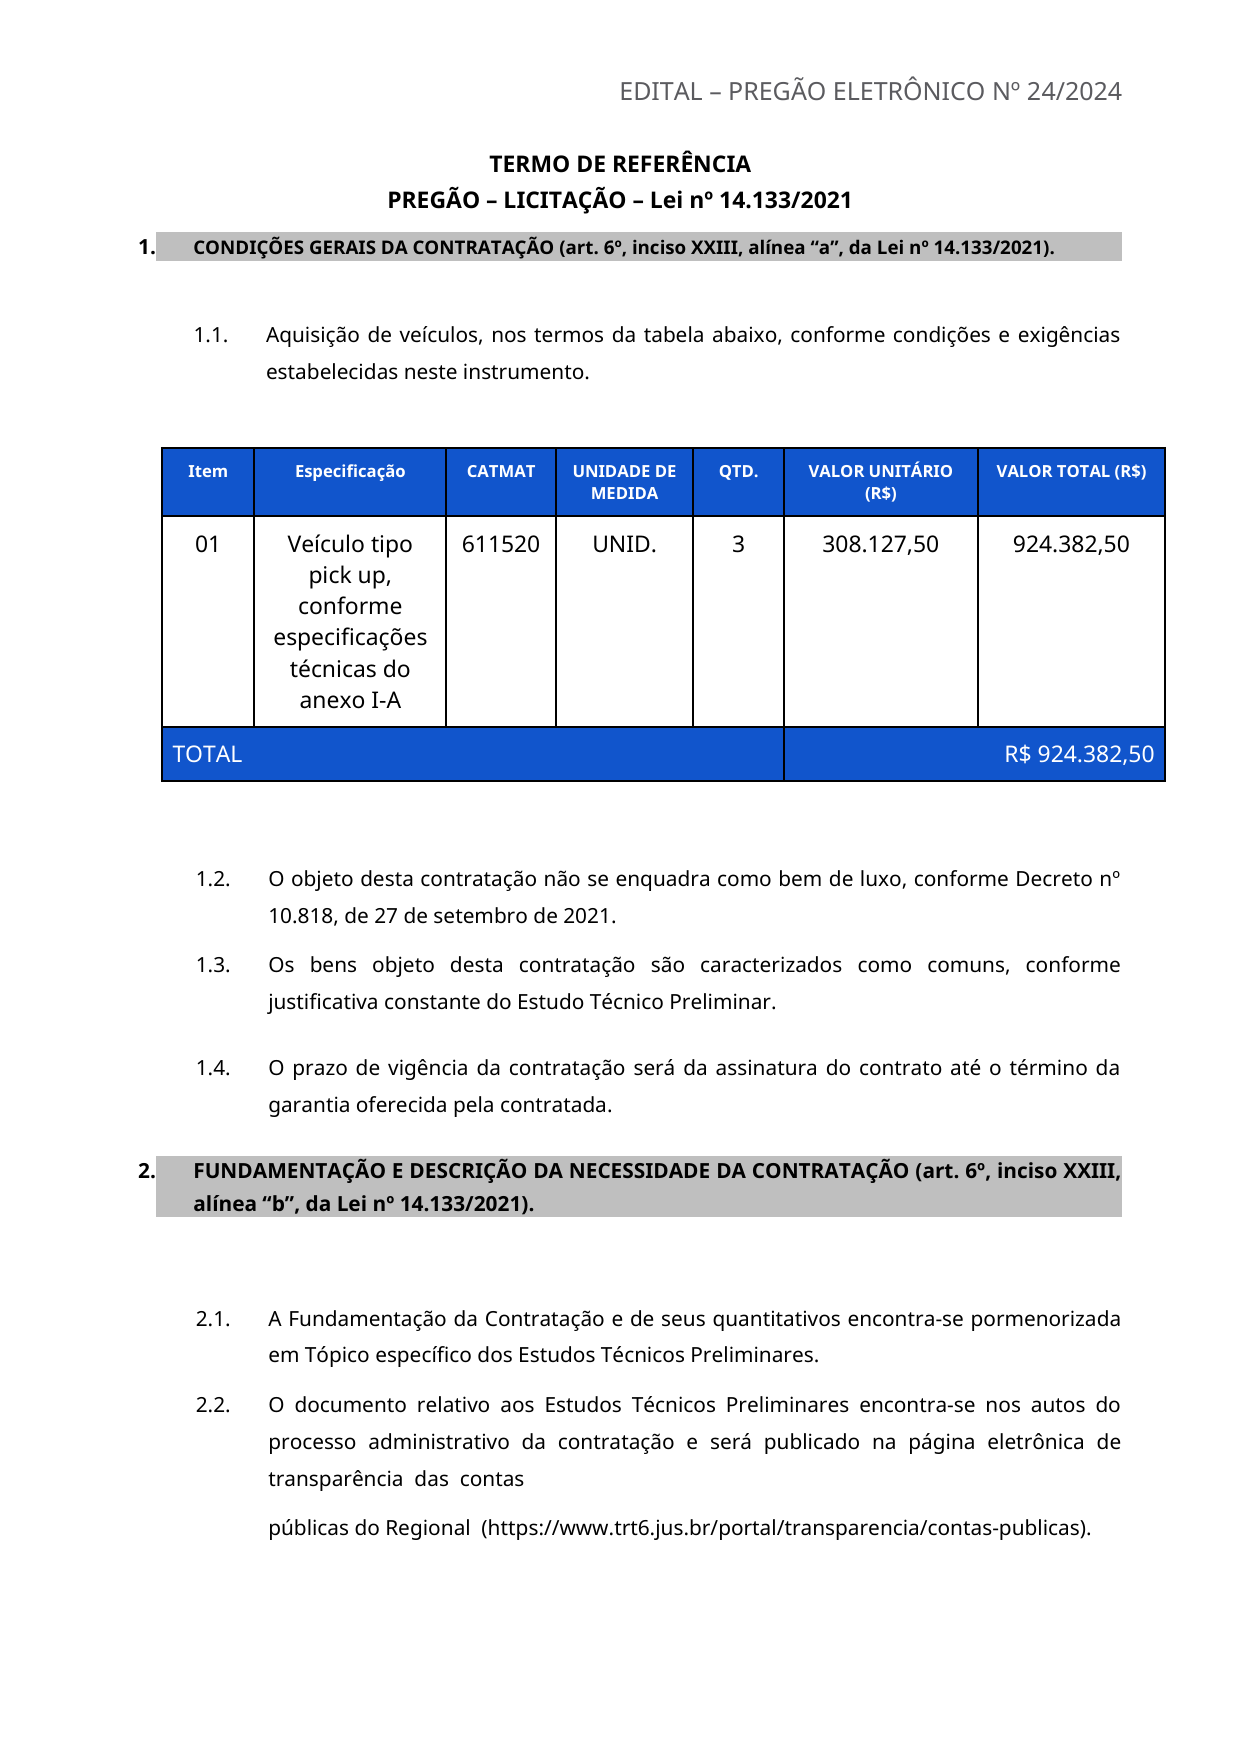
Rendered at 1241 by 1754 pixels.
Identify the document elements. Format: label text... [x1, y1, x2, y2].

table_cell 308.127,50 [785, 517, 977, 726]
table_cell R$ 924.382,50 [785, 728, 1164, 780]
table_cell 01 [163, 517, 253, 726]
list Aquisição de veículos, nos termos da tabela abaixo, conforme condições e exigências estabelecidas neste instrumento. [228, 320, 1122, 385]
text PREGÃO – LICITAÇÃO – Lei nº 14.133/2021 [118, 184, 1122, 215]
table_header Item [163, 449, 253, 515]
table_cell Veículo tipo pick up, conforme especificações técnicas do anexo I-A [255, 517, 445, 726]
table_header CATMAT [447, 449, 555, 515]
table_cell 3 [694, 517, 783, 726]
table_header Especificação [255, 449, 445, 515]
table_cell TOTAL [163, 728, 783, 780]
subtitle CONDIÇÕES GERAIS DA CONTRATAÇÃO (art. 6º, inciso XXIII, alínea “a”, da Lei nº 14.133/2021). [156, 232, 1122, 261]
table_cell 924.382,50 [979, 517, 1164, 726]
text públicas do Regional (https://www.trt6.jus.br/portal/transparencia/contas-publicas). [268, 1513, 1122, 1541]
subtitle FUNDAMENTAÇÃO E DESCRIÇÃO DA NECESSIDADE DA CONTRATAÇÃO (art. 6º, inciso XXIII, alínea “b”, da Lei nº 14.133/2021). [156, 1156, 1122, 1217]
list O documento relativo aos Estudos Técnicos Preliminares encontra-se nos autos do processo administrativo da contratação e será publicado na página eletrônica de transparência das contas [231, 1390, 1122, 1492]
table_cell UNID. [557, 517, 692, 726]
list O objeto desta contratação não se enquadra como bem de luxo, conforme Decreto nº 10.818, de 27 de setembro de 2021. [231, 864, 1122, 929]
table_header UNIDADE DE MEDIDA [557, 449, 692, 515]
list A Fundamentação da Contratação e de seus quantitativos encontra-se pormenorizada em Tópico específico dos Estudos Técnicos Preliminares. [231, 1304, 1122, 1369]
table_header QTD. [694, 449, 783, 515]
list Os bens objeto desta contratação são caracterizados como comuns, conforme justificativa constante do Estudo Técnico Preliminar. [231, 950, 1122, 1016]
table_cell 611520 [447, 517, 555, 726]
text TERMO DE REFERÊNCIA [118, 148, 1122, 179]
table_header VALOR UNITÁRIO (R$) [785, 449, 977, 515]
list O prazo de vigência da contratação será da assinatura do contrato até o término da garantia oferecida pela contratada. [231, 1053, 1122, 1118]
table_header VALOR TOTAL (R$) [979, 449, 1164, 515]
